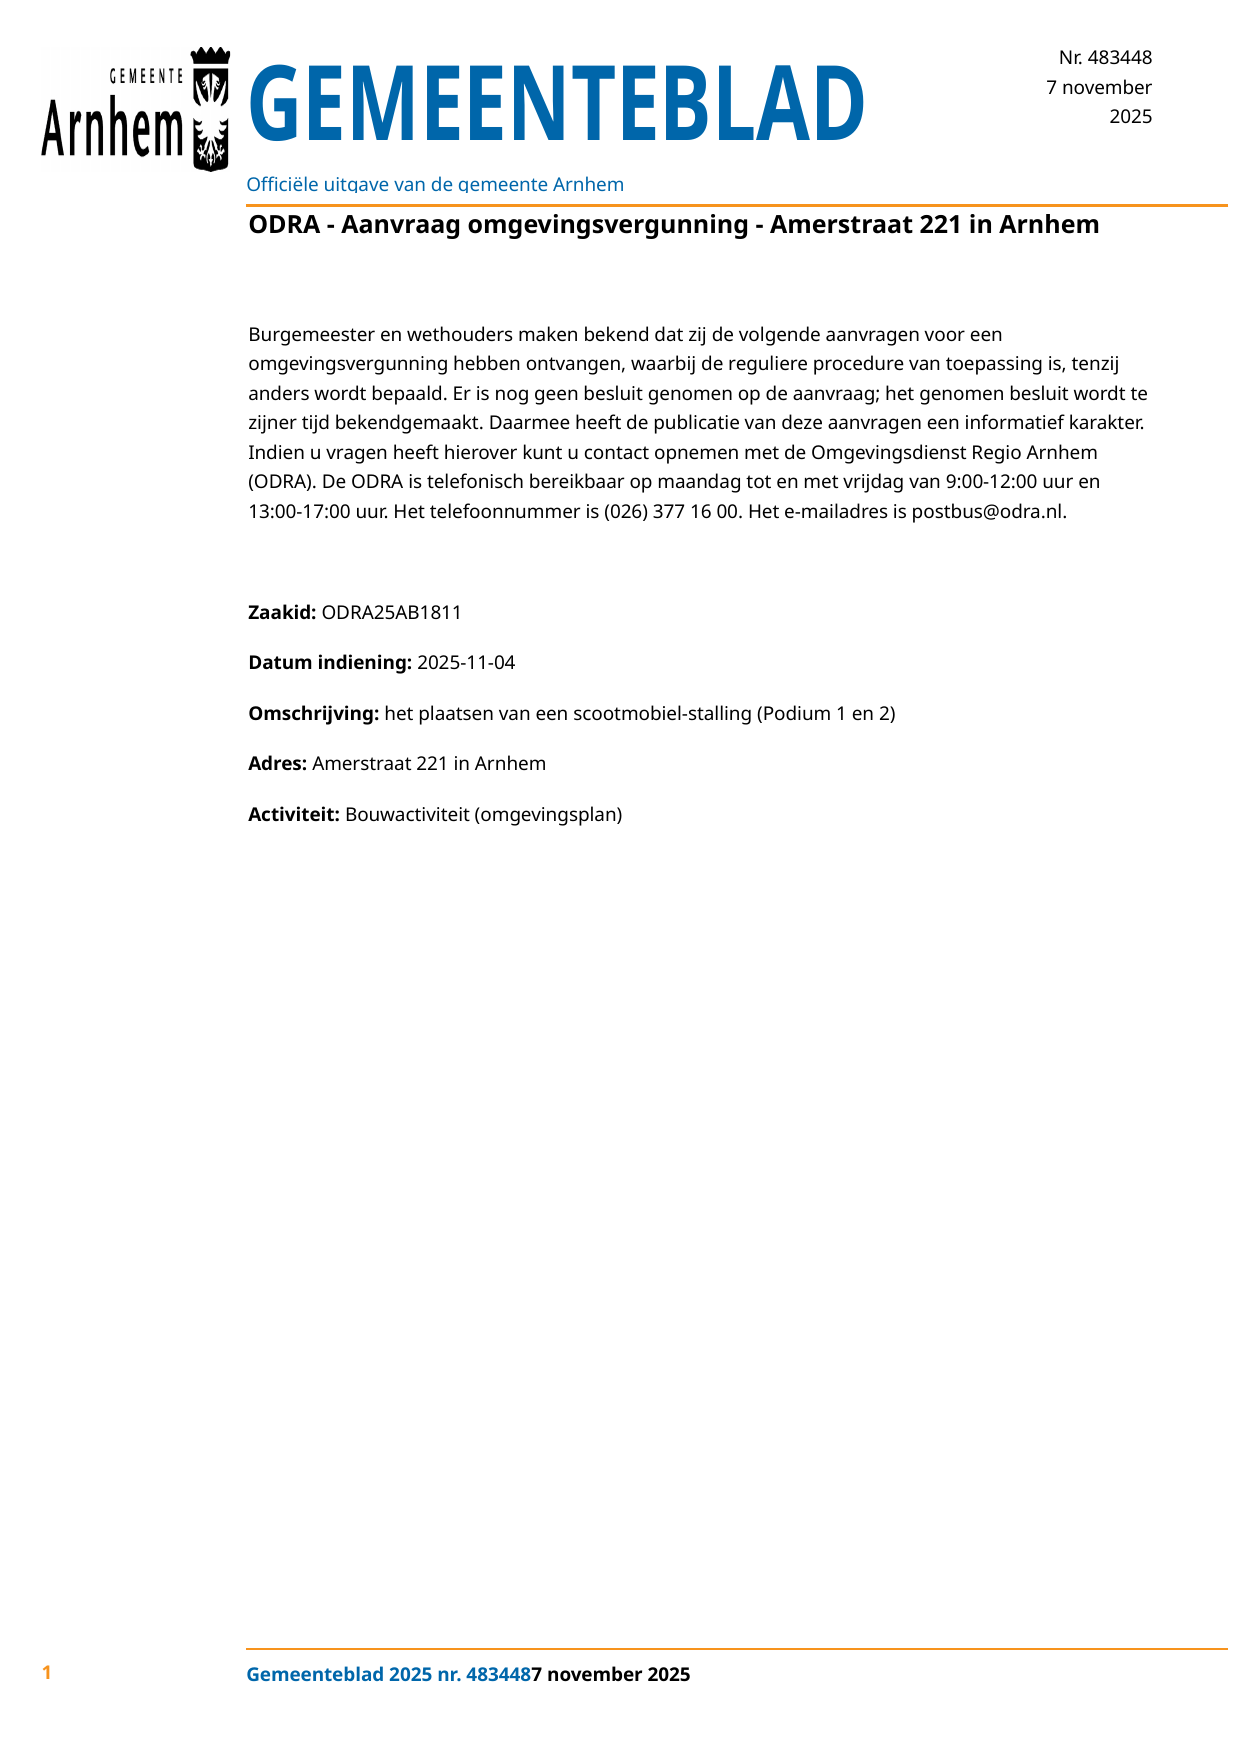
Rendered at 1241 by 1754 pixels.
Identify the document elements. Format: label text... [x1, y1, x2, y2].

text Omschrijving: het plaatsen van een scootmobiel-stalling (Podium 1 en 2) [248, 700, 1152, 726]
text Activiteit: Bouwactiviteit (omgevingsplan) [248, 801, 1152, 826]
text Adres: Amerstraat 221 in Arnhem [248, 750, 1152, 776]
text Burgemeester en wethouders maken bekend dat zij de volgende aanvragen voor een omgevingsvergunning hebben ontvangen, waarbij de reguliere procedure van toepassing is, tenzij anders wordt bepaald. Er is nog geen besluit genomen op de aanvraag; het genomen besluit wordt te zijner tijd bekendgemaakt. Daarmee heeft de publicatie van deze aanvragen een informatief karakter. Indien u vragen heeft hierover kunt u contact opnemen met de Omgevingsdienst Regio Arnhem (ODRA). De ODRA is telefonisch bereikbaar op maandag tot en met vrijdag van 9:00-12:00 uur en 13:00-17:00 uur. Het telefoonnummer is (026) 377 16 00. Het e-mailadres is postbus@odra.nl. [248, 321, 1152, 524]
text Zaakid: ODRA25AB1811 [248, 599, 1152, 625]
picture [41, 47, 231, 172]
text Datum indiening: 2025-11-04 [248, 649, 1152, 675]
text ODRA - Aanvraag omgevingsvergunning - Amerstraat 221 in Arnhem [248, 207, 1152, 241]
